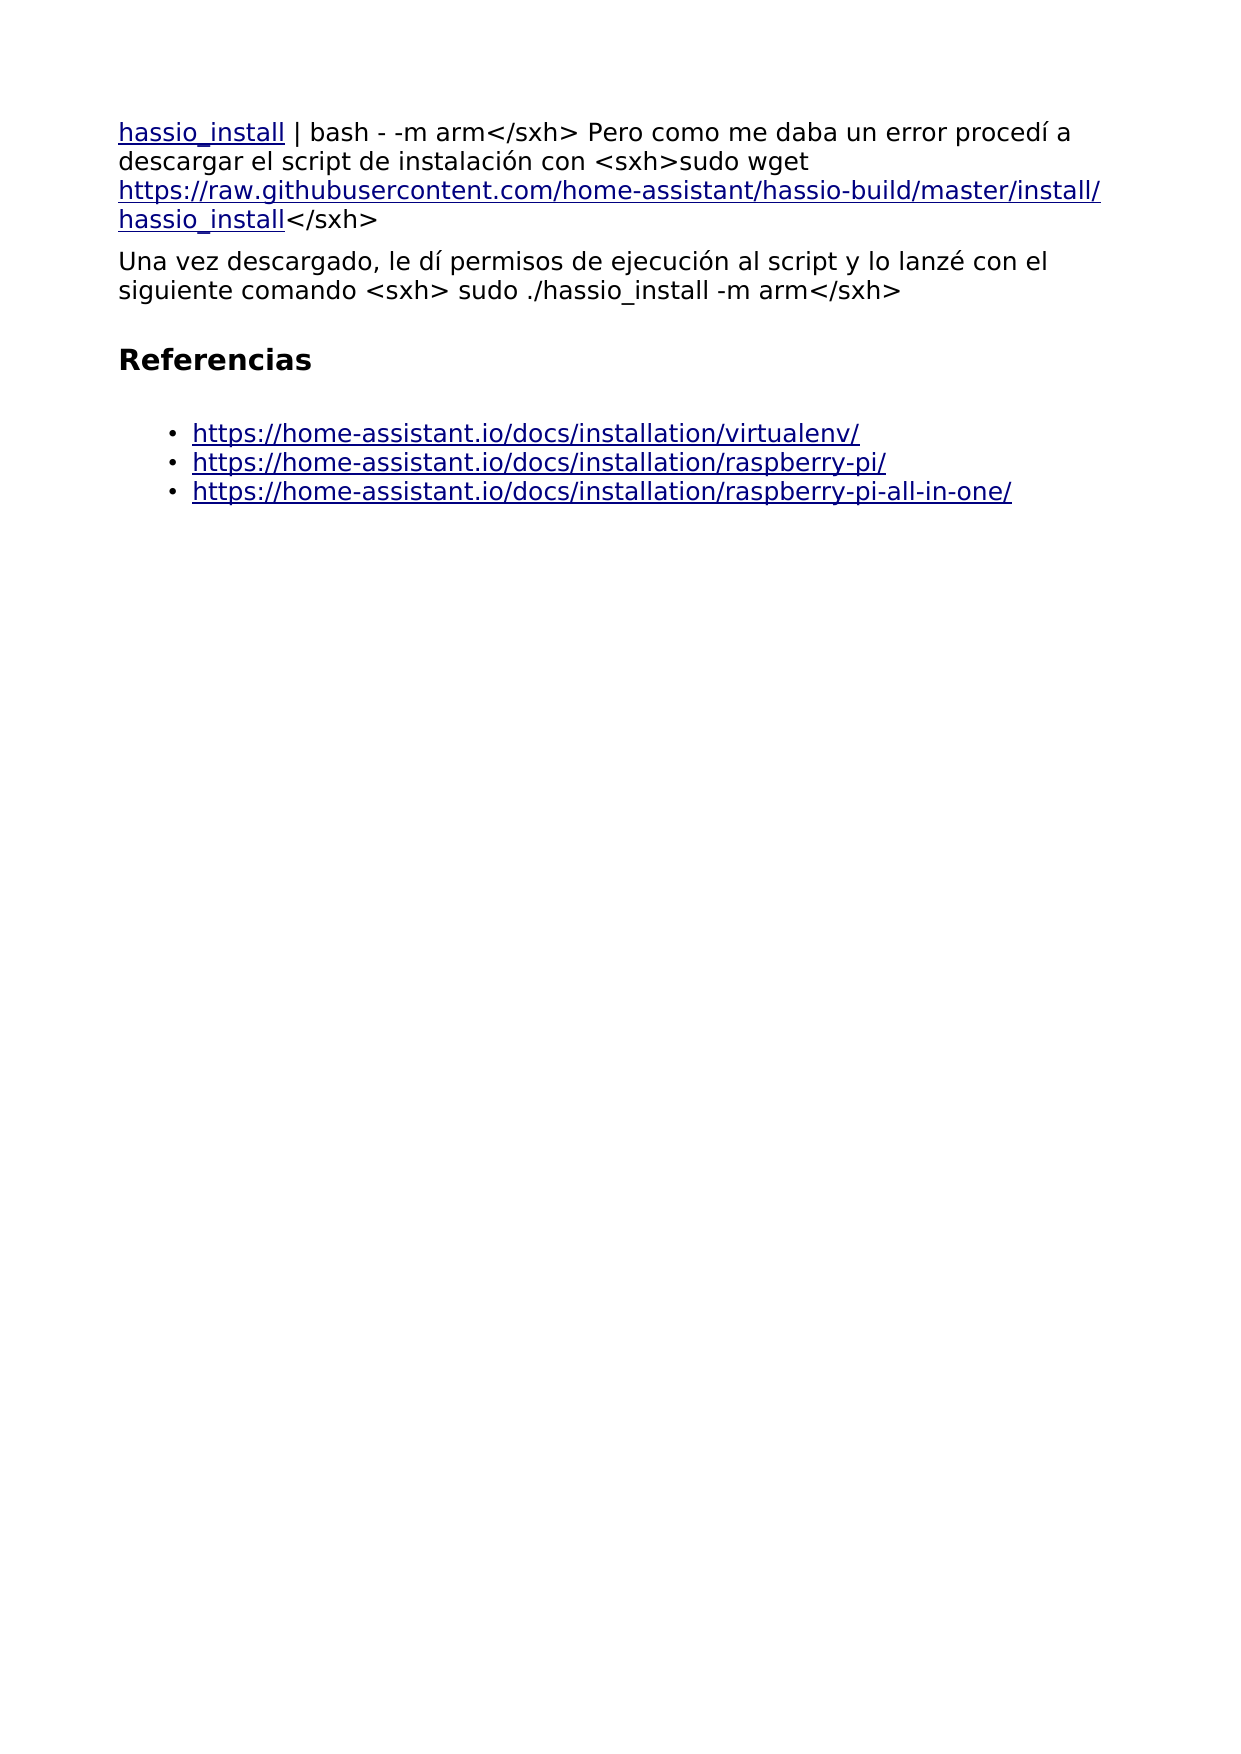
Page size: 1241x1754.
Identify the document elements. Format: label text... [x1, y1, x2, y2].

text Una vez descargado, le dí permisos de ejecución al script y lo lanzé con el siguiente comando <sxh> sudo ./hassio_install -m arm</sxh> [118, 247, 1122, 306]
list https://home-assistant.io/docs/installation/raspberry-pi-all-in-one/ [177, 477, 1122, 507]
subtitle Referencias [118, 343, 1122, 377]
list https://home-assistant.io/docs/installation/raspberry-pi/ [177, 448, 1122, 477]
text hassio_install | bash - -m arm</sxh> Pero como me daba un error procedí a descargar el script de instalación con <sxh>sudo wget https://raw.githubusercontent.com/home-assistant/hassio-build/master/install/hassio_install</sxh> [118, 118, 1122, 235]
list https://home-assistant.io/docs/installation/virtualenv/ [177, 419, 1122, 448]
